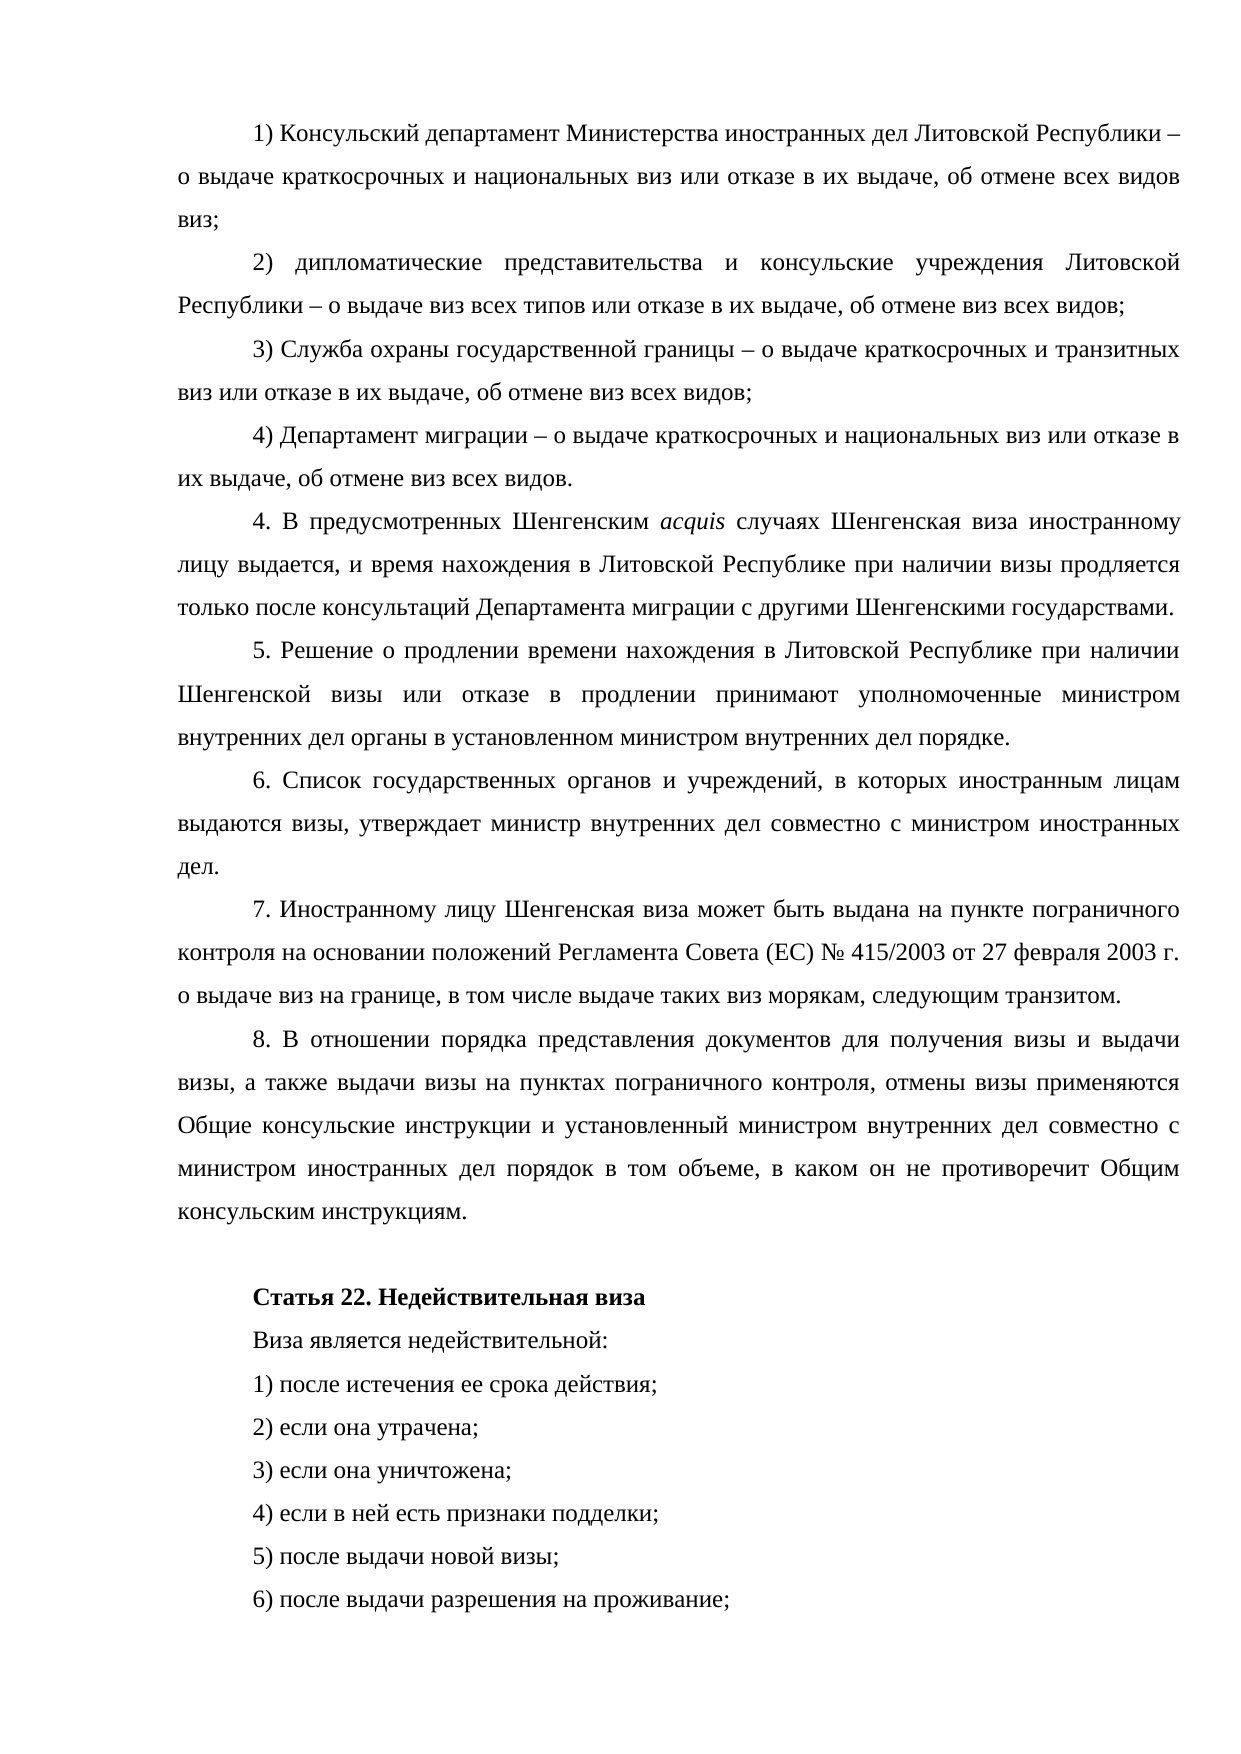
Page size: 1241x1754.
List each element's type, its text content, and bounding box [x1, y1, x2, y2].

text 3) Служба охраны государственной границы – о выдаче краткосрочных и транзитных виз или отказе в их выдаче, об отмене виз всех видов; [177, 334, 1181, 406]
text 5. Решение о продлении времени нахождения в Литовской Республике при наличии Шенгенской визы или отказе в продлении принимают уполномоченные министром внутренних дел органы в установленном министром внутренних дел порядке. [177, 636, 1181, 751]
text Статья 22. Недействительная виза [177, 1282, 1181, 1311]
text 1) Консульский департамент Министерства иностранных дел Литовской Республики – о выдаче краткосрочных и национальных виз или отказе в их выдаче, об отмене всех видов виз; [177, 118, 1181, 233]
text 1) после истечения ее срока действия; [177, 1369, 1181, 1397]
text 6) после выдачи разрешения на проживание; [177, 1584, 1181, 1613]
text 4) если в ней есть признаки подделки; [177, 1498, 1181, 1527]
text 6. Список государственных органов и учреждений, в которых иностранным лицам выдаются визы, утверждает министр внутренних дел совместно с министром иностранных дел. [177, 765, 1181, 880]
text 7. Иностранному лицу Шенгенская виза может быть выдана на пункте пограничного контроля на основании положений Регламента Совета (ЕС) № 415/2003 от 27 февраля 2003 г. о выдаче виз на границе, в том числе выдаче таких виз морякам, следующим транзитом. [177, 894, 1181, 1009]
text Виза является недействительной: [177, 1326, 1181, 1354]
text 2) дипломатические представительства и консульские учреждения Литовской Республики – о выдаче виз всех типов или отказе в их выдаче, об отмене виз всех видов; [177, 247, 1181, 319]
text 4) Департамент миграции – о выдаче краткосрочных и национальных виз или отказе в их выдаче, об отмене виз всех видов. [177, 420, 1181, 492]
text 4. В предусмотренных Шенгенским acquis случаях Шенгенская виза иностранному лицу выдается, и время нахождения в Литовской Республике при наличии визы продляется только после консультаций Департамента миграции с другими Шенгенскими государствами. [177, 506, 1181, 621]
text 3) если она уничтожена; [177, 1455, 1181, 1484]
text 5) после выдачи новой визы; [177, 1541, 1181, 1570]
text 8. В отношении порядка представления документов для получения визы и выдачи визы, а также выдачи визы на пунктах пограничного контроля, отмены визы применяются Общие консульские инструкции и установленный министром внутренних дел совместно с министром иностранных дел порядок в том объеме, в каком он не противоречит Общим консульским инструкциям. [177, 1024, 1181, 1225]
text 2) если она утрачена; [177, 1412, 1181, 1441]
